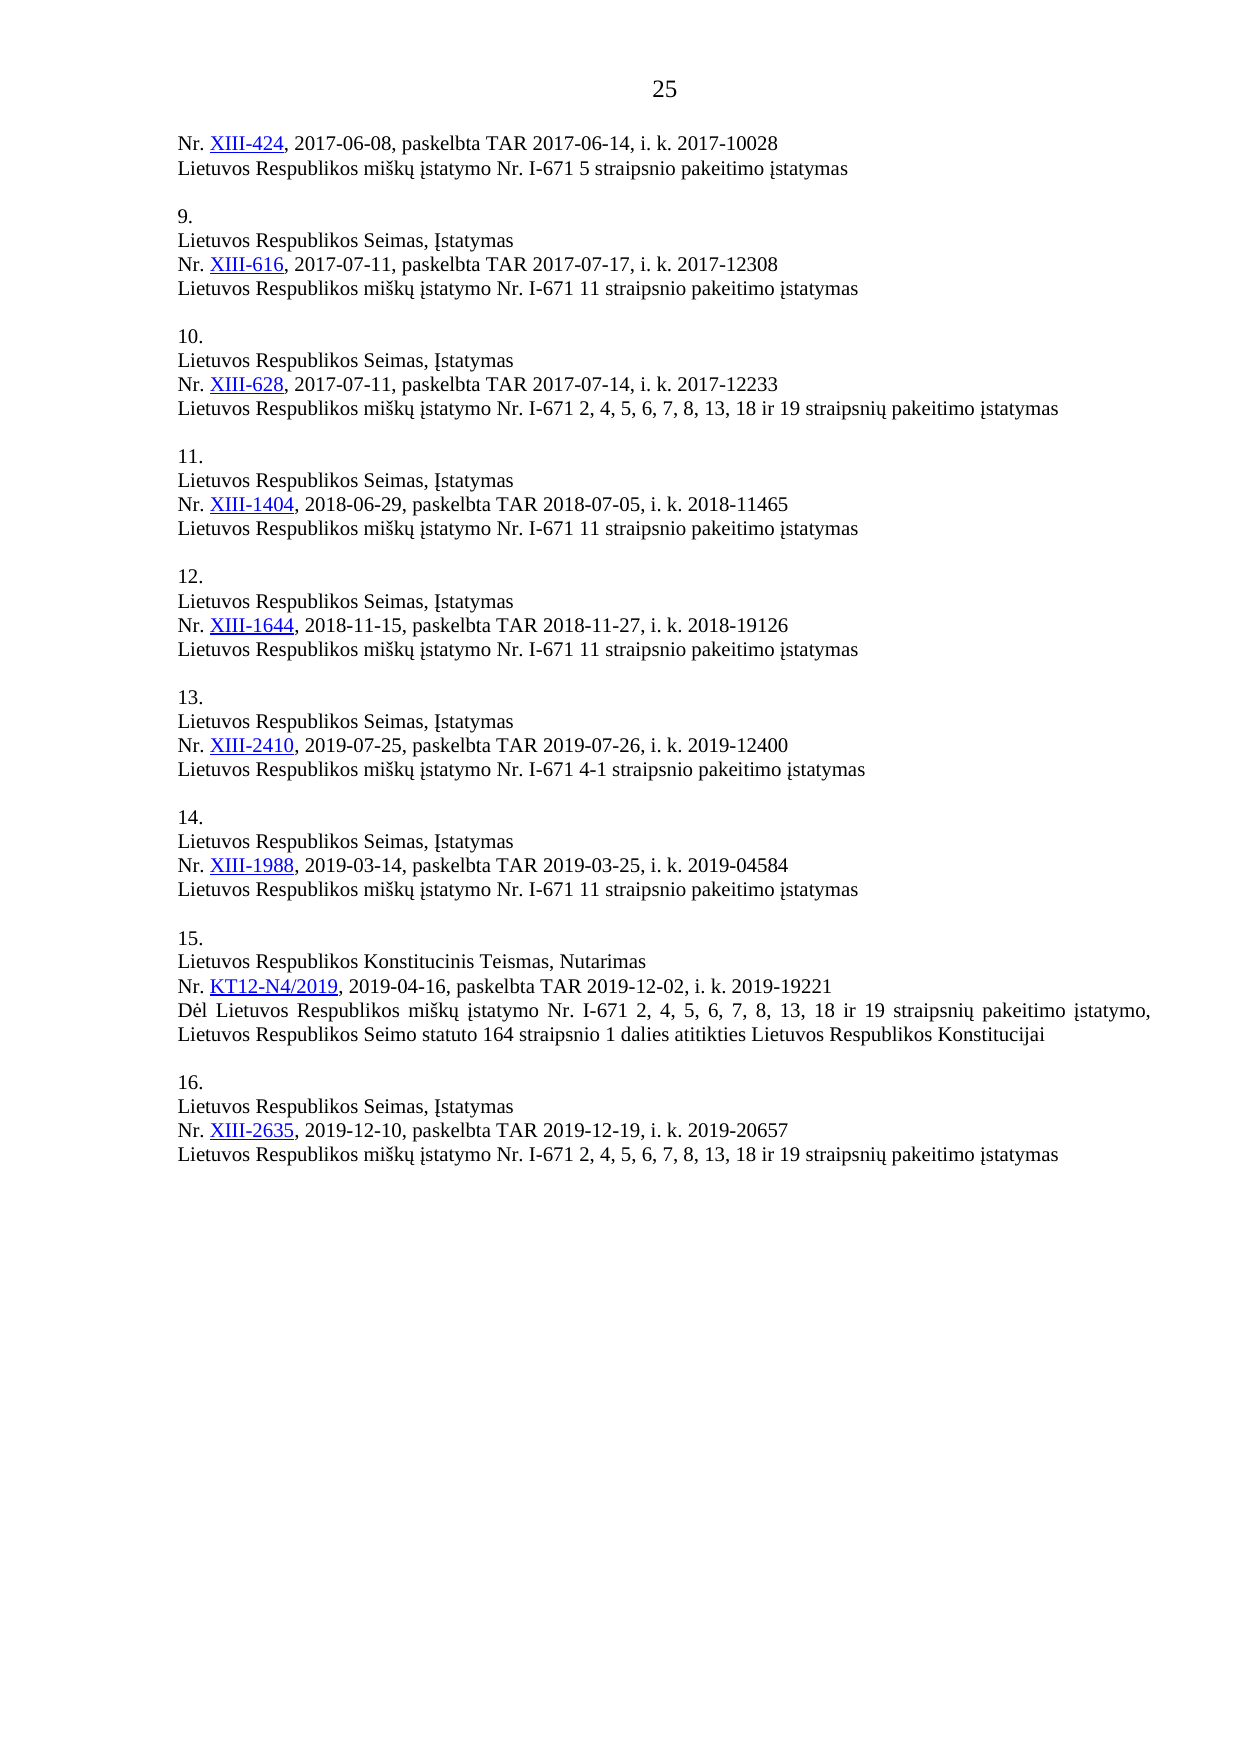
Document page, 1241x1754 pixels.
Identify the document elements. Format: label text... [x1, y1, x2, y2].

text Nr. XIII-616, 2017-07-11, paskelbta TAR 2017-07-17, i. k. 2017-12308 [177, 252, 1152, 276]
text 16. [177, 1070, 1152, 1094]
text Lietuvos Respublikos Seimas, Įstatymas [177, 709, 1152, 733]
text 13. [177, 685, 1152, 709]
text Lietuvos Respublikos miškų įstatymo Nr. I-671 11 straipsnio pakeitimo įstatymas [177, 637, 1152, 661]
text Nr. XIII-1404, 2018-06-29, paskelbta TAR 2018-07-05, i. k. 2018-11465 [177, 492, 1152, 516]
text 9. [177, 203, 1152, 228]
text Lietuvos Respublikos Seimas, Įstatymas [177, 1094, 1152, 1118]
text 11. [177, 444, 1152, 468]
text Nr. XIII-2635, 2019-12-10, paskelbta TAR 2019-12-19, i. k. 2019-20657 [177, 1118, 1152, 1142]
text Dėl Lietuvos Respublikos miškų įstatymo Nr. I-671 2, 4, 5, 6, 7, 8, 13, 18 ir 19 straipsnių pakeitimo įstatymo, Lietuvos Respublikos Seimo statuto 164 straipsnio 1 dalies atitikties Lietuvos Respublikos Konstitucijai [177, 998, 1152, 1046]
text Lietuvos Respublikos Konstitucinis Teismas, Nutarimas [177, 949, 1152, 973]
text Lietuvos Respublikos miškų įstatymo Nr. I-671 11 straipsnio pakeitimo įstatymas [177, 877, 1152, 901]
text 10. [177, 324, 1152, 348]
text 12. [177, 564, 1152, 588]
text Lietuvos Respublikos miškų įstatymo Nr. I-671 5 straipsnio pakeitimo įstatymas [177, 155, 1152, 179]
text Lietuvos Respublikos miškų įstatymo Nr. I-671 11 straipsnio pakeitimo įstatymas [177, 516, 1152, 540]
text Lietuvos Respublikos Seimas, Įstatymas [177, 348, 1152, 372]
text Nr. XIII-2410, 2019-07-25, paskelbta TAR 2019-07-26, i. k. 2019-12400 [177, 733, 1152, 757]
text Nr. XIII-424, 2017-06-08, paskelbta TAR 2017-06-14, i. k. 2017-10028 [177, 131, 1152, 155]
text Nr. XIII-628, 2017-07-11, paskelbta TAR 2017-07-14, i. k. 2017-12233 [177, 372, 1152, 396]
text Lietuvos Respublikos miškų įstatymo Nr. I-671 2, 4, 5, 6, 7, 8, 13, 18 ir 19 straipsnių pakeitimo įstatymas [177, 1142, 1152, 1166]
text Nr. XIII-1644, 2018-11-15, paskelbta TAR 2018-11-27, i. k. 2018-19126 [177, 613, 1152, 637]
text Lietuvos Respublikos Seimas, Įstatymas [177, 468, 1152, 492]
text 15. [177, 925, 1152, 949]
text Lietuvos Respublikos miškų įstatymo Nr. I-671 4-1 straipsnio pakeitimo įstatymas [177, 757, 1152, 781]
text Nr. KT12-N4/2019, 2019-04-16, paskelbta TAR 2019-12-02, i. k. 2019-19221 [177, 973, 1152, 998]
text Nr. XIII-1988, 2019-03-14, paskelbta TAR 2019-03-25, i. k. 2019-04584 [177, 853, 1152, 877]
text Lietuvos Respublikos Seimas, Įstatymas [177, 588, 1152, 613]
text Lietuvos Respublikos miškų įstatymo Nr. I-671 2, 4, 5, 6, 7, 8, 13, 18 ir 19 straipsnių pakeitimo įstatymas [177, 396, 1152, 420]
text Lietuvos Respublikos miškų įstatymo Nr. I-671 11 straipsnio pakeitimo įstatymas [177, 276, 1152, 300]
text 14. [177, 805, 1152, 829]
text Lietuvos Respublikos Seimas, Įstatymas [177, 228, 1152, 252]
text Lietuvos Respublikos Seimas, Įstatymas [177, 829, 1152, 853]
